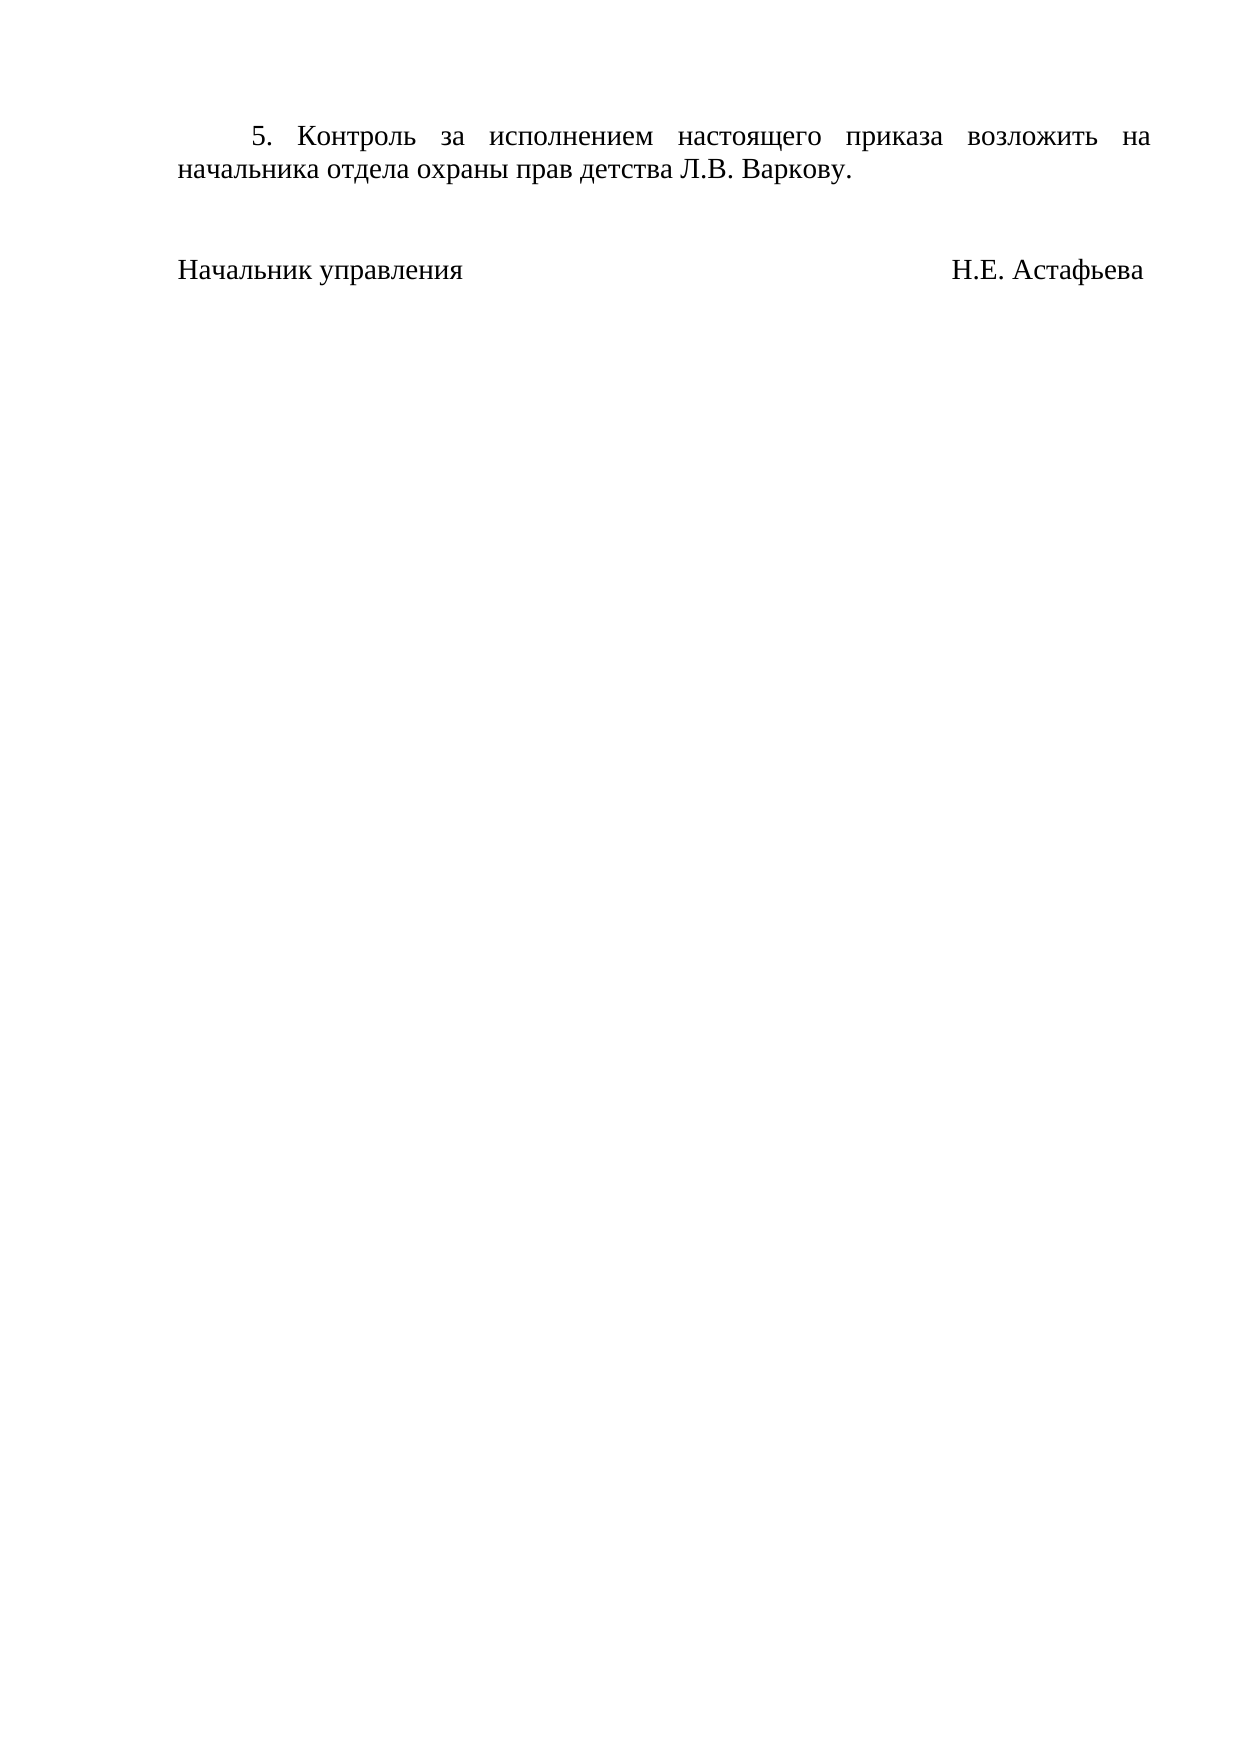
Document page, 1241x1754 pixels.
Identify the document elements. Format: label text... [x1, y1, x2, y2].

text Начальник управления Н.Е. Астафьева [177, 252, 1152, 286]
text 5. Контроль за исполнением настоящего приказа возложить на начальника отдела охраны прав детства Л.В. Варкову. [177, 118, 1152, 185]
